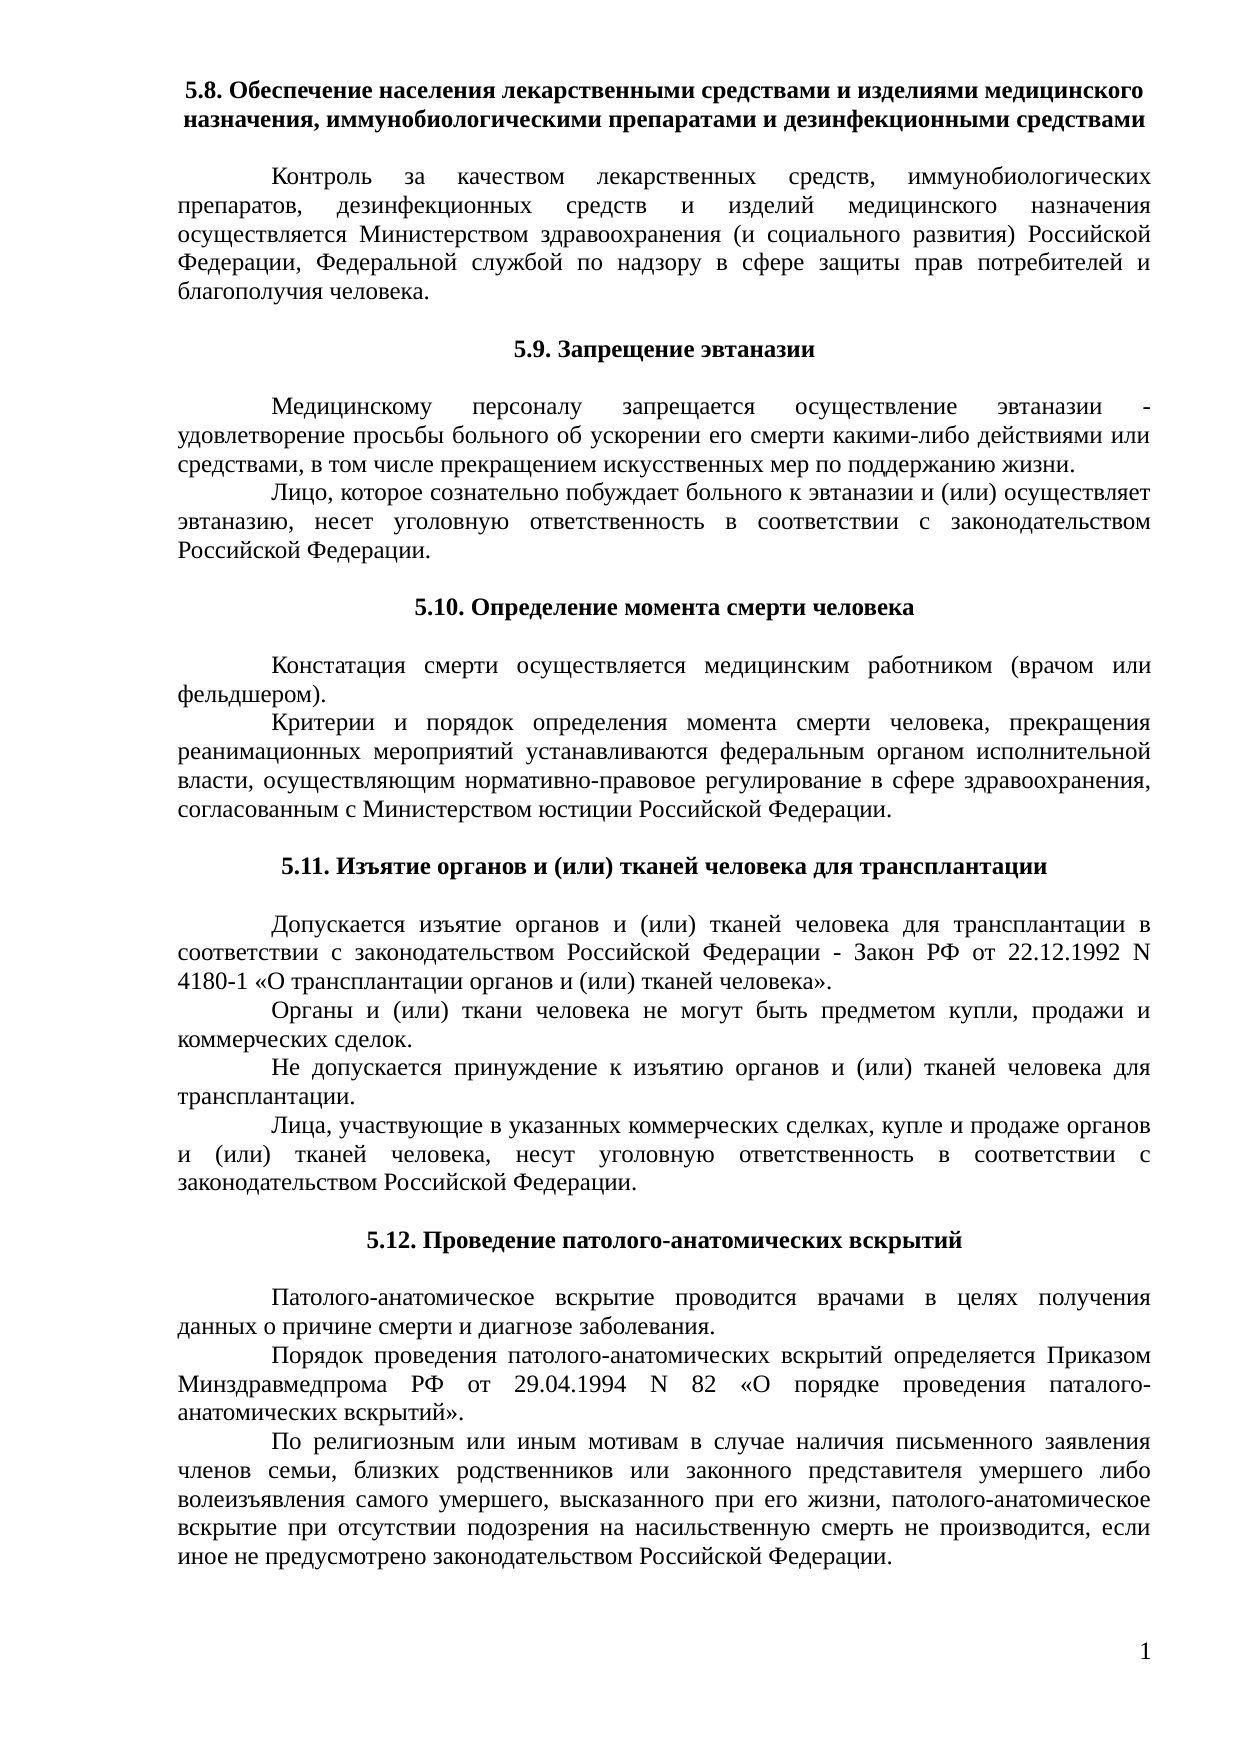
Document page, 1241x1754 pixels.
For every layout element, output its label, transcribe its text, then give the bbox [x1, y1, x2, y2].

text 5.8. Обеспечение населения лекарственными средствами и изделиями медицинского назначения, иммунобиологическими препаратами и дезинфекционными средствами [177, 75, 1152, 132]
text Патолого-анатомическое вскрытие проводится врачами в целях получения данных о причине смерти и диагнозе заболевания. [177, 1282, 1152, 1340]
text Не допускается принуждение к изъятию органов и (или) тканей человека для трансплантации. [177, 1052, 1152, 1110]
text Порядок проведения патолого-анатомических вскрытий определяется Приказом Минздравмедпрома РФ от 29.04.1994 N 82 «О порядке проведения паталого-анатомических вскрытий». [177, 1340, 1152, 1426]
text Допускается изъятие органов и (или) тканей человека для трансплантации в соответствии с законодательством Российской Федерации - Закон РФ от 22.12.1992 N 4180-1 «О трансплантации органов и (или) тканей человека». [177, 909, 1152, 995]
text Медицинскому персоналу запрещается осуществление эвтаназии - удовлетворение просьбы больного об ускорении его смерти какими-либо действиями или средствами, в том числе прекращением искусственных мер по поддержанию жизни. [177, 391, 1152, 477]
text 5.11. Изъятие органов и (или) тканей человека для трансплантации [177, 851, 1152, 880]
text По религиозным или иным мотивам в случае наличия письменного заявления членов семьи, близких родственников или законного представителя умершего либо волеизъявления самого умершего, высказанного при его жизни, патолого-анатомическое вскрытие при отсутствии подозрения на насильственную смерть не производится, если иное не предусмотрено законодательством Российской Федерации. [177, 1426, 1152, 1570]
text 5.10. Определение момента смерти человека [177, 592, 1152, 621]
text Лицо, которое сознательно побуждает больного к эвтаназии и (или) осуществляет эвтаназию, несет уголовную ответственность в соответствии с законодательством Российской Федерации. [177, 477, 1152, 564]
text 5.9. Запрещение эвтаназии [177, 334, 1152, 362]
text Контроль за качеством лекарственных средств, иммунобиологических препаратов, дезинфекционных средств и изделий медицинского назначения осуществляется Министерством здравоохранения (и социального развития) Российской Федерации, Федеральной службой по надзору в сфере защиты прав потребителей и благополучия человека. [177, 161, 1152, 305]
text Критерии и порядок определения момента смерти человека, прекращения реанимационных мероприятий устанавливаются федеральным органом исполнительной власти, осуществляющим нормативно-правовое регулирование в сфере здравоохранения, согласованным с Министерством юстиции Российской Федерации. [177, 707, 1152, 822]
text Лица, участвующие в указанных коммерческих сделках, купле и продаже органов и (или) тканей человека, несут уголовную ответственность в соответствии с законодательством Российской Федерации. [177, 1110, 1152, 1196]
text Констатация смерти осуществляется медицинским работником (врачом или фельдшером). [177, 650, 1152, 707]
text Органы и (или) ткани человека не могут быть предметом купли, продажи и коммерческих сделок. [177, 995, 1152, 1052]
text 5.12. Проведение патолого-анатомических вскрытий [177, 1225, 1152, 1254]
